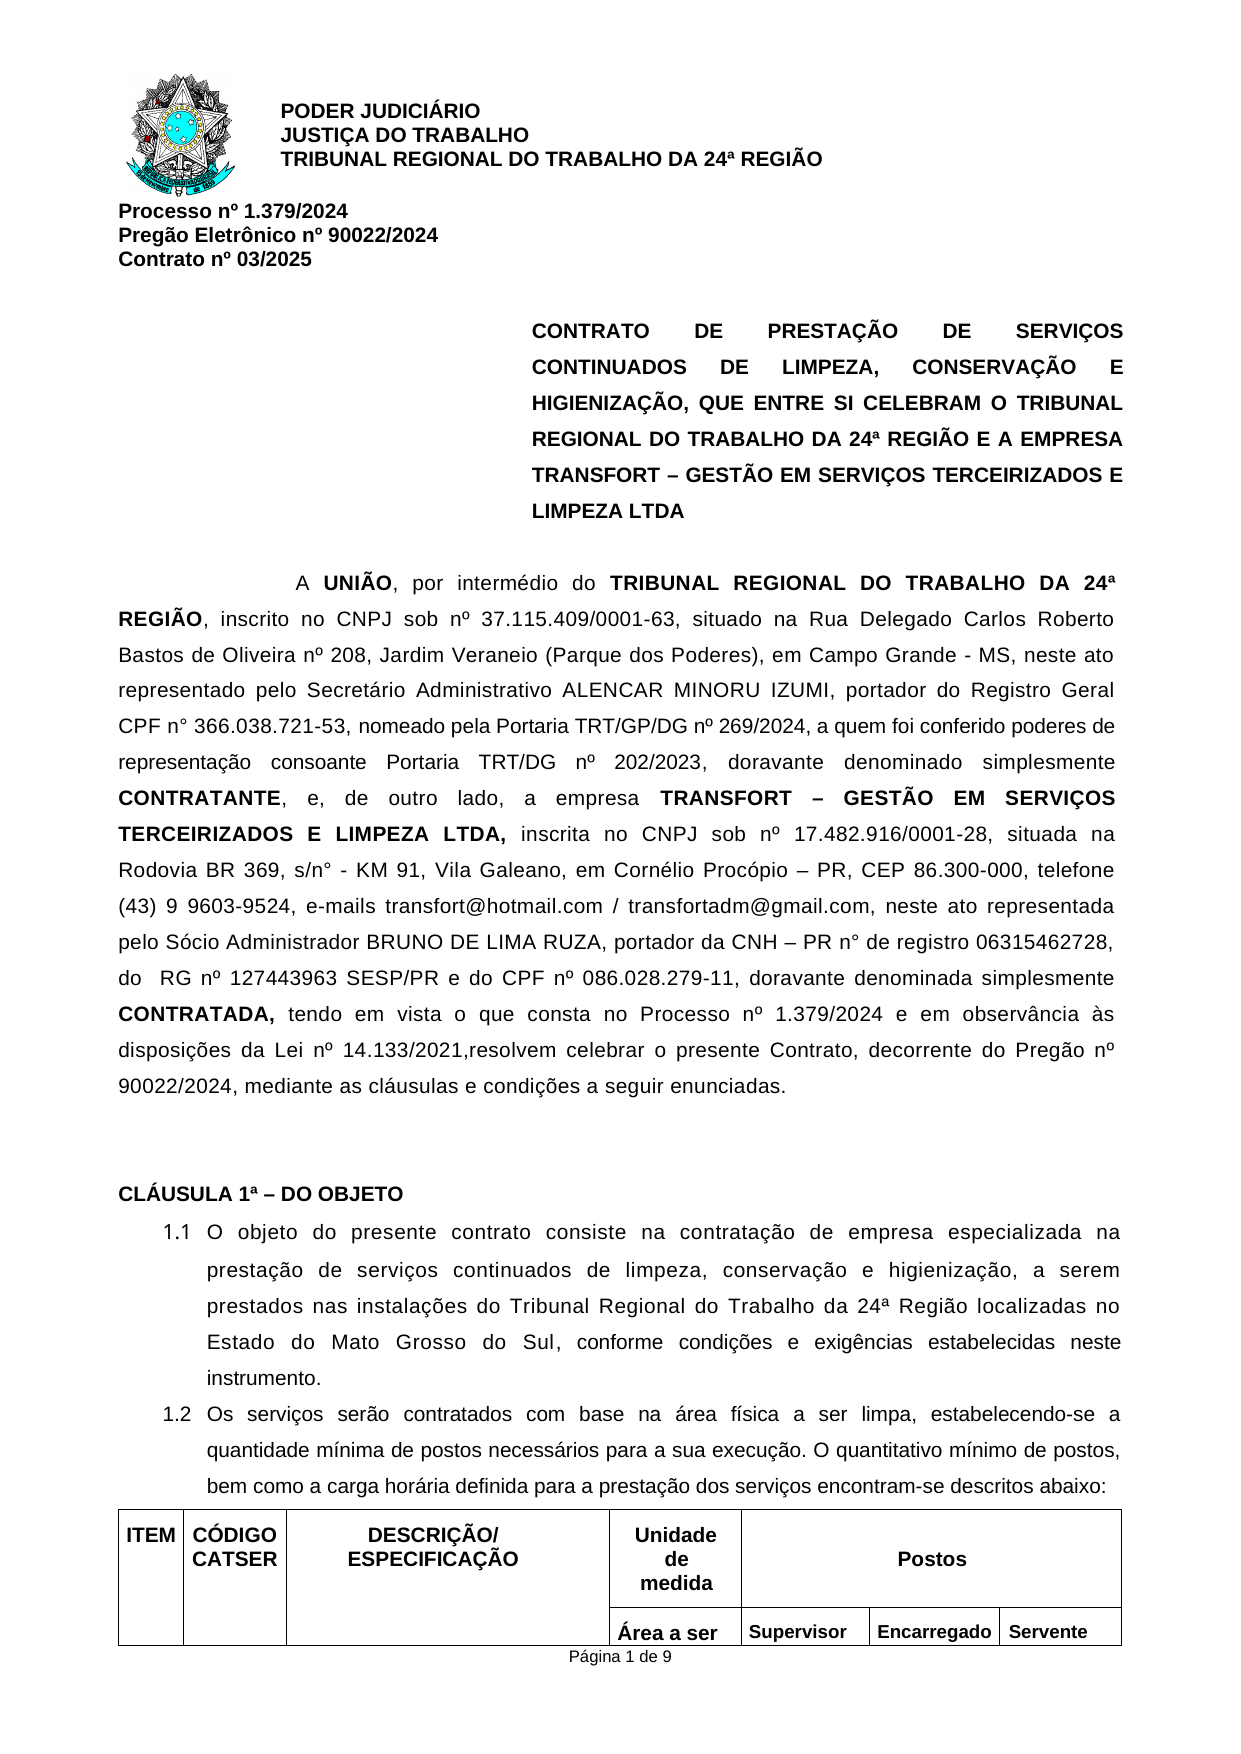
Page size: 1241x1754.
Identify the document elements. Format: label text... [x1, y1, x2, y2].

text CLÁUSULA 1ª – DO OBJETO [118, 1181, 1122, 1205]
table_cell Supervisor [742, 1608, 869, 1645]
picture [125, 73, 237, 197]
text CONTRATO DE PRESTAÇÃO DE SERVIÇOS CONTINUADOS DE LIMPEZA, CONSERVAÇÃO E HIGIENIZAÇÃO, QUE ENTRE SI CELEBRAM O TRIBUNAL REGIONAL DO TRABALHO DA 24ª REGIÃO E A EMPRESA TRANSFORT – GESTÃO EM SERVIÇOS TERCEIRIZADOS E LIMPEZA LTDA [532, 319, 1124, 523]
table_cell Encarregado [870, 1608, 999, 1645]
text A UNIÃO, por intermédio do TRIBUNAL REGIONAL DO TRABALHO DA 24ª REGIÃO, inscrito no CNPJ sob nº 37.115.409/0001-63, situado na Rua Delegado Carlos Roberto Bastos de Oliveira nº 208, Jardim Veraneio (Parque dos Poderes), em Campo Grande - MS, neste ato representado pelo Secretário Administrativo ALENCAR MINORU IZUMI, portador do Registro Geral CPF n° 366.038.721-53, nomeado pela Portaria TRT/GP/DG nº 269/2024, a quem foi conferido poderes de representação consoante Portaria TRT/DG nº 202/2023, doravante denominado simplesmente CONTRATANTE, e, de outro lado, a empresa TRANSFORT – GESTÃO EM SERVIÇOS TERCEIRIZADOS E LIMPEZA LTDA, inscrita no CNPJ sob nº 17.482.916/0001-28, situada na Rodovia BR 369, s/n° - KM 91, Vila Galeano, em Cornélio Procópio – PR, CEP 86.300-000, telefone (43) 9 9603-9524, e-mails transfort@hotmail.com / transfortadm@gmail.com, neste ato representada pelo Sócio Administrador BRUNO DE LIMA RUZA, portador da CNH – PR n° de registro 06315462728, do RG nº 127443963 SESP/PR e do CPF nº 086.028.279-11, doravante denominada simplesmente CONTRATADA, tendo em vista o que consta no Processo nº 1.379/2024 e em observância às disposições da Lei nº 14.133/2021,resolvem celebrar o presente Contrato, decorrente do Pregão nº 90022/2024, mediante as cláusulas e condições a seguir enunciadas. [118, 571, 1116, 1098]
table_header CÓDIGO CATSER [184, 1510, 286, 1645]
table_cell Servente [1000, 1608, 1121, 1645]
table_cell Área a ser [610, 1608, 741, 1645]
list O objeto do presente contrato consiste na contratação de empresa especializada na prestação de serviços continuados de limpeza, conservação e higienização, a serem prestados nas instalações do Tribunal Regional do Trabalho da 24ª Região localizadas no Estado do Mato Grosso do Sul, conforme condições e exigências estabelecidas neste instrumento. [162, 1217, 1122, 1389]
table_header ITEM [119, 1510, 183, 1645]
table_header DESCRIÇÃO/ ESPECIFICAÇÃO [287, 1510, 609, 1645]
table_header Unidade de medida [610, 1510, 741, 1607]
list Os serviços serão contratados com base na área física a ser limpa, estabelecendo-se a quantidade mínima de postos necessários para a sua execução. O quantitativo mínimo de postos, bem como a carga horária definida para a prestação dos serviços encontram-se descritos abaixo: [162, 1402, 1122, 1497]
table_header Postos [742, 1510, 1121, 1607]
